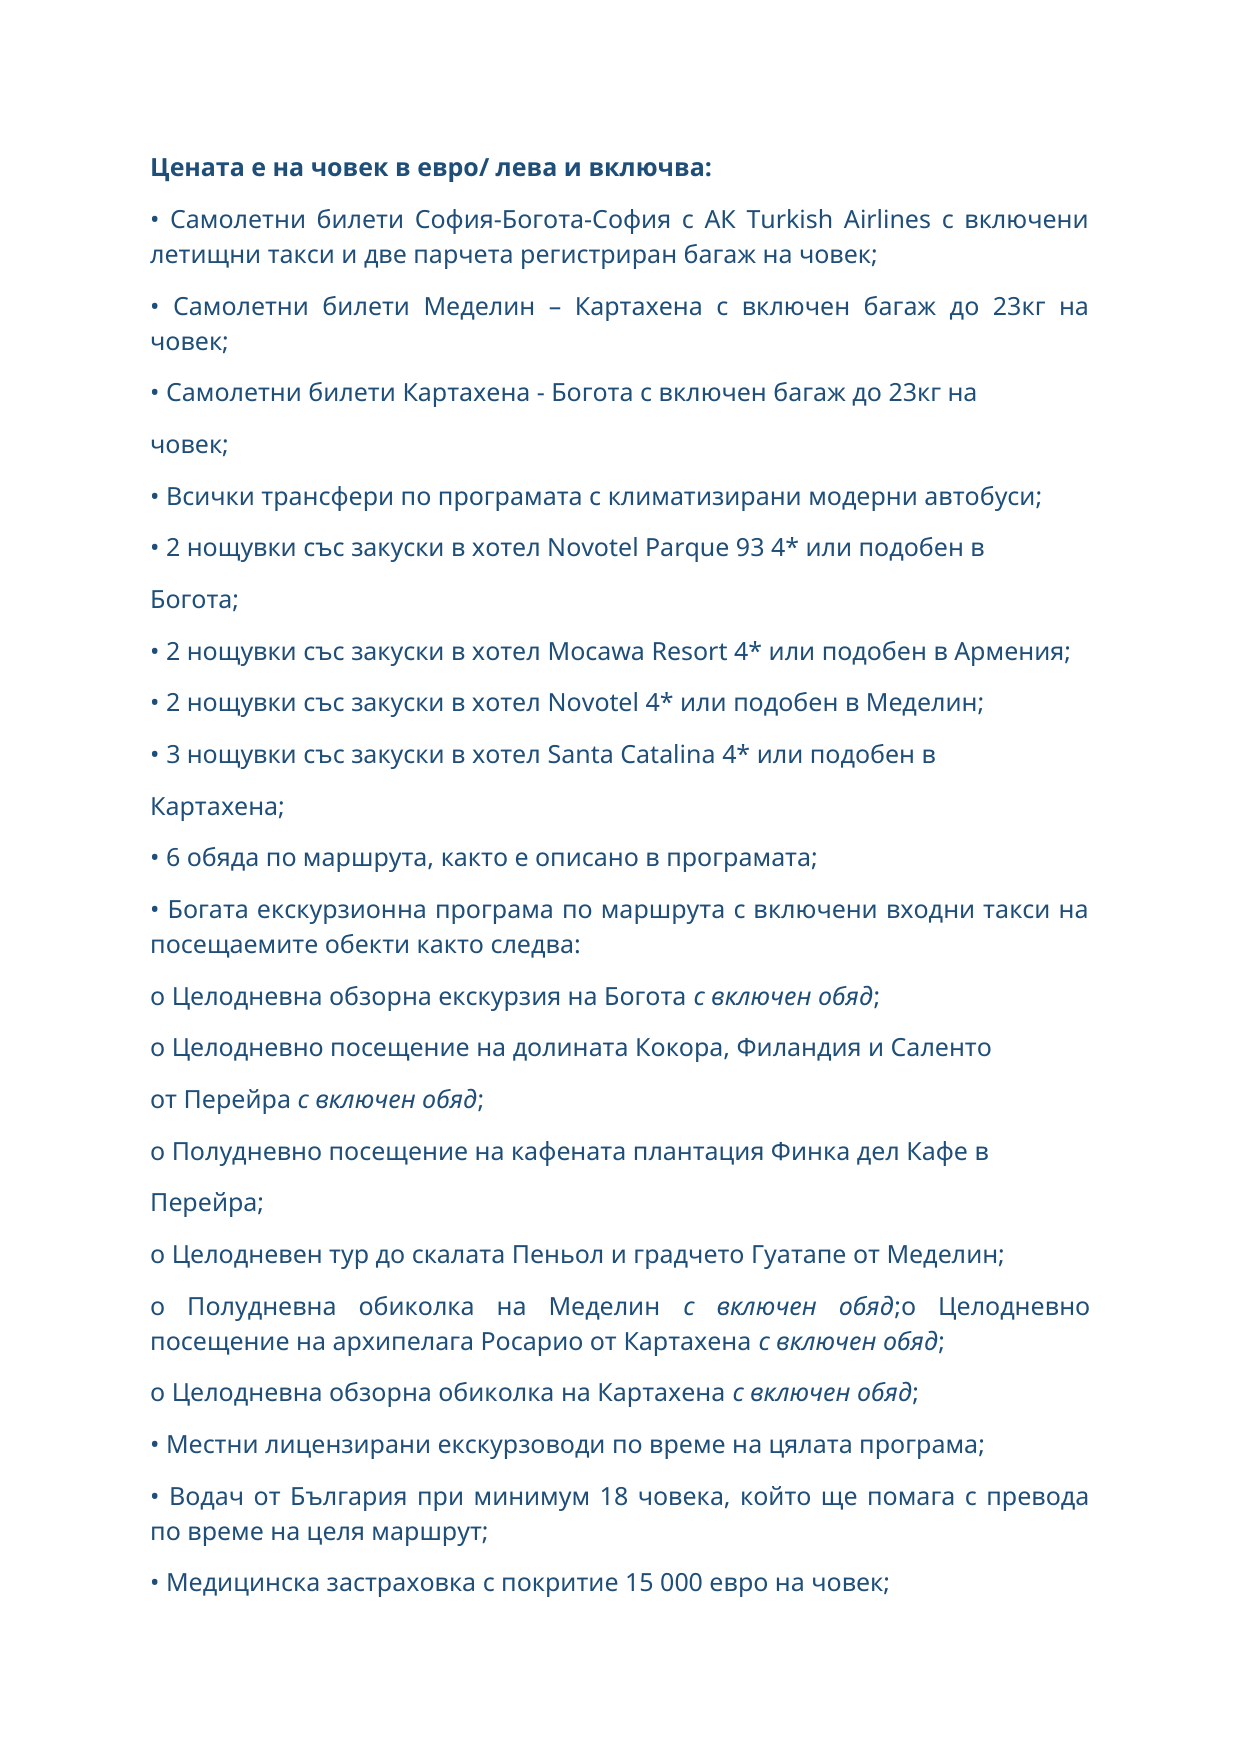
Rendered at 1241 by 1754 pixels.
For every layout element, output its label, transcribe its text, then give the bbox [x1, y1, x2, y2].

text • 6 обяда по маршрута, както е описано в програмата; [150, 840, 1090, 874]
text Перейра; [150, 1185, 1090, 1219]
text • 2 нощувки със закуски в хотел Novotel Parque 93 4* или подобен в [150, 530, 1090, 564]
text Цената е на човек в евро/ лева и включва: [150, 150, 1090, 184]
text • Медицинска застраховка с покритие 15 000 евро на човек; [150, 1565, 1090, 1599]
text Богота; [150, 582, 1090, 616]
text • Богата екскурзионна програма по маршрута с включени входни такси на посещаемите обекти както следва: [150, 892, 1090, 961]
text o Целодневен тур до скалата Пеньол и градчето Гуатапе от Меделин; [150, 1237, 1090, 1271]
text • 2 нощувки със закуски в хотел Novotel 4* или подобен в Меделин; [150, 685, 1090, 719]
text човек; [150, 427, 1090, 461]
text o Целодневна обзорна екскурзия на Богота с включен обяд; [150, 978, 1090, 1012]
text • Всички трансфери по програмата с климатизирани модерни автобуси; [150, 478, 1090, 512]
text • Самолетни билети Картахена - Богота с включен багаж до 23кг на [150, 375, 1090, 409]
text o Полудневна обиколка на Меделин с включен обяд;o Целодневно посещение на архипелага Росарио от Картахена с включен обяд; [150, 1288, 1090, 1357]
text • 2 нощувки със закуски в хотел Mocawa Resort 4* или подобен в Армения; [150, 633, 1090, 667]
text Картахена; [150, 788, 1090, 822]
text o Полудневно посещение на кафената плантация Финка дел Кафе в [150, 1133, 1090, 1167]
text • Самолетни билети София-Богота-София с АК Turkish Аirlines с включени летищни такси и две парчета регистриран багаж на човек; [150, 202, 1090, 271]
text от Перейра с включен обяд; [150, 1082, 1090, 1116]
text • 3 нощувки със закуски в хотел Santa Catalina 4* или подобен в [150, 737, 1090, 771]
text • Водач от България при минимум 18 човека, който ще помага с превода по време на целя маршрут; [150, 1478, 1090, 1547]
text o Целодневна обзорна обиколка на Картахена с включен обяд; [150, 1375, 1090, 1409]
text • Самолетни билети Меделин – Картахена с включен багаж до 23кг на човек; [150, 288, 1090, 357]
text • Местни лицензирани екскурзоводи по време на цялата програма; [150, 1427, 1090, 1461]
text o Целодневно посещение на долината Кокора, Филандия и Саленто [150, 1030, 1090, 1064]
